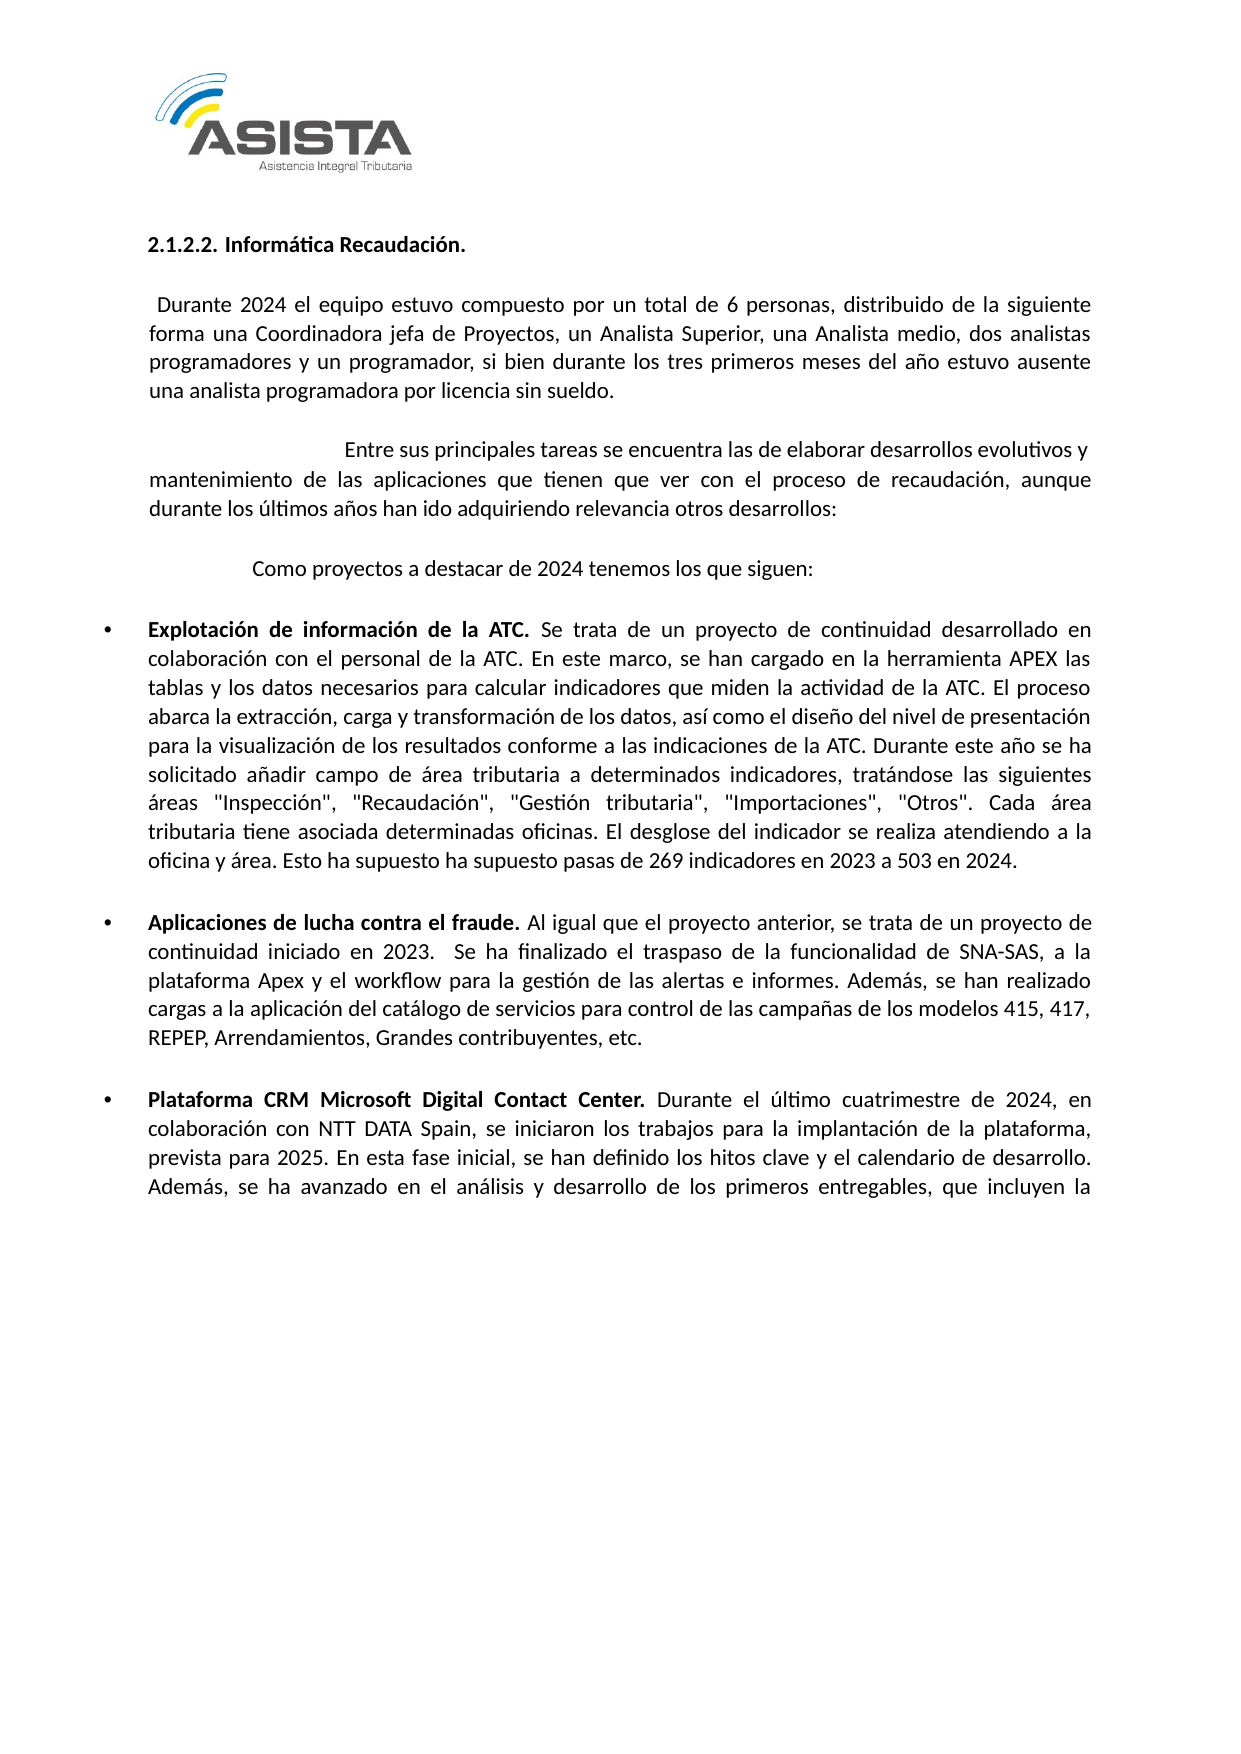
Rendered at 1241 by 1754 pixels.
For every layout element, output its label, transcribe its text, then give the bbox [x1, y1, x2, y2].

list Aplicaciones de lucha contra el fraude. Al igual que el proyecto anterior, se trata de un proyecto de continuidad iniciado en 2023. Se ha finalizado el traspaso de la funcionalidad de SNA-SAS, a la plataforma Apex y el workflow para la gestión de las alertas e informes. Además, se han realizado cargas a la aplicación del catálogo de servicios para control de las campañas de los modelos 415, 417, REPEP, Arrendamientos, Grandes contribuyentes, etc. [103, 908, 1093, 1051]
list Explotación de información de la ATC. Se trata de un proyecto de continuidad desarrollado en colaboración con el personal de la ATC. En este marco, se han cargado en la herramienta APEX las tablas y los datos necesarios para calcular indicadores que miden la actividad de la ATC. El proceso abarca la extracción, carga y transformación de los datos, así como el diseño del nivel de presentación para la visualización de los resultados conforme a las indicaciones de la ATC. Durante este año se ha solicitado añadir campo de área tributaria a determinados indicadores, tratándose las siguientes áreas "Inspección", "Recaudación", "Gestión tributaria", "Importaciones", "Otros". Cada área tributaria tiene asociada determinadas oficinas. El desglose del indicador se realiza atendiendo a la oficina y área. Esto ha supuesto ha supuesto pasas de 269 indicadores en 2023 a 503 en 2024. [103, 615, 1093, 874]
text Durante 2024 el equipo estuvo compuesto por un total de 6 personas, distribuido de la siguiente forma una Coordinadora jefa de Proyectos, un Analista Superior, una Analista medio, dos analistas programadores y un programador, si bien durante los tres primeros meses del año estuvo ausente una analista programadora por licencia sin sueldo. [149, 290, 1093, 404]
text mantenimiento de las aplicaciones que tienen que ver con el proceso de recaudación, aunque durante los últimos años han ido adquiriendo relevancia otros desarrollos: [149, 466, 1093, 522]
list Plataforma CRM Microsoft Digital Contact Center. Durante el último cuatrimestre de 2024, en colaboración con NTT DATA Spain, se iniciaron los trabajos para la implantación de la plataforma, prevista para 2025. En esta fase inicial, se han definido los hitos clave y el calendario de desarrollo. Además, se ha avanzado en el análisis y desarrollo de los primeros entregables, que incluyen la [103, 1085, 1093, 1200]
text 2.1.2.2. Informática Recaudación. [147, 231, 1093, 258]
text Entre sus principales tareas se encuentra las de elaborar desarrollos evolutivos y [149, 436, 1094, 464]
text Como proyectos a destacar de 2024 tenemos los que siguen: [252, 554, 1093, 582]
